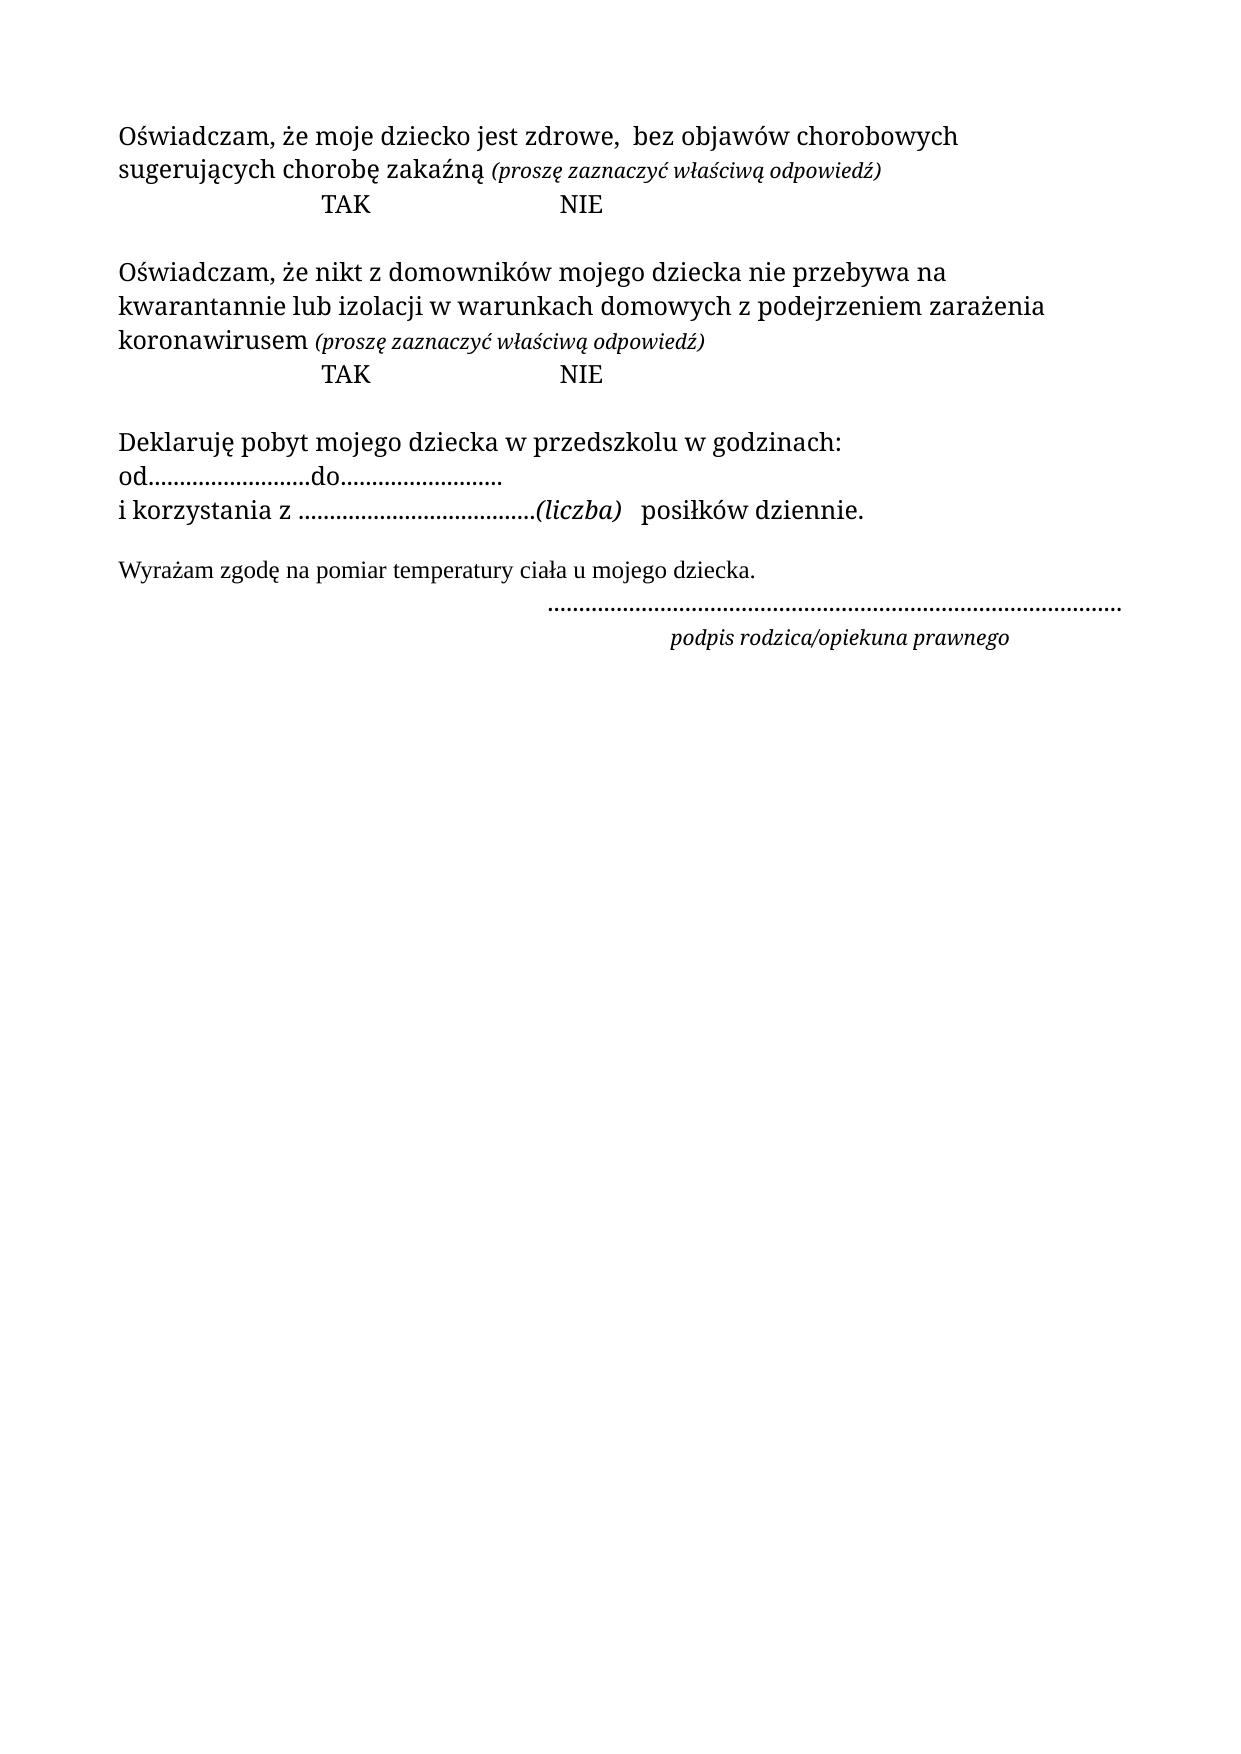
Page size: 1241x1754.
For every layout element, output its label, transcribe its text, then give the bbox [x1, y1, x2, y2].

text TAK NIE [118, 186, 1122, 220]
text i korzystania z ......................................(liczba) posiłków dziennie. [118, 493, 1122, 527]
text Oświadczam, że nikt z domowników mojego dziecka nie przebywa na kwarantannie lub izolacji w warunkach domowych z podejrzeniem zarażenia koronawirusem (proszę zaznaczyć właściwą odpowiedź) [118, 254, 1122, 357]
text Oświadczam, że moje dziecko jest zdrowe, bez objawów chorobowych sugerujących chorobę zakaźną (proszę zaznaczyć właściwą odpowiedź) [118, 118, 1122, 186]
text ............................................................................................ [118, 584, 1122, 618]
text podpis rodzica/opiekuna prawnego [118, 618, 1122, 652]
text Deklaruję pobyt mojego dziecka w przedszkolu w godzinach: od..........................do.......................... [118, 425, 1122, 493]
text TAK NIE [118, 357, 1122, 391]
text Wyrażam zgodę na pomiar temperatury ciała u mojego dziecka. [118, 556, 1122, 584]
